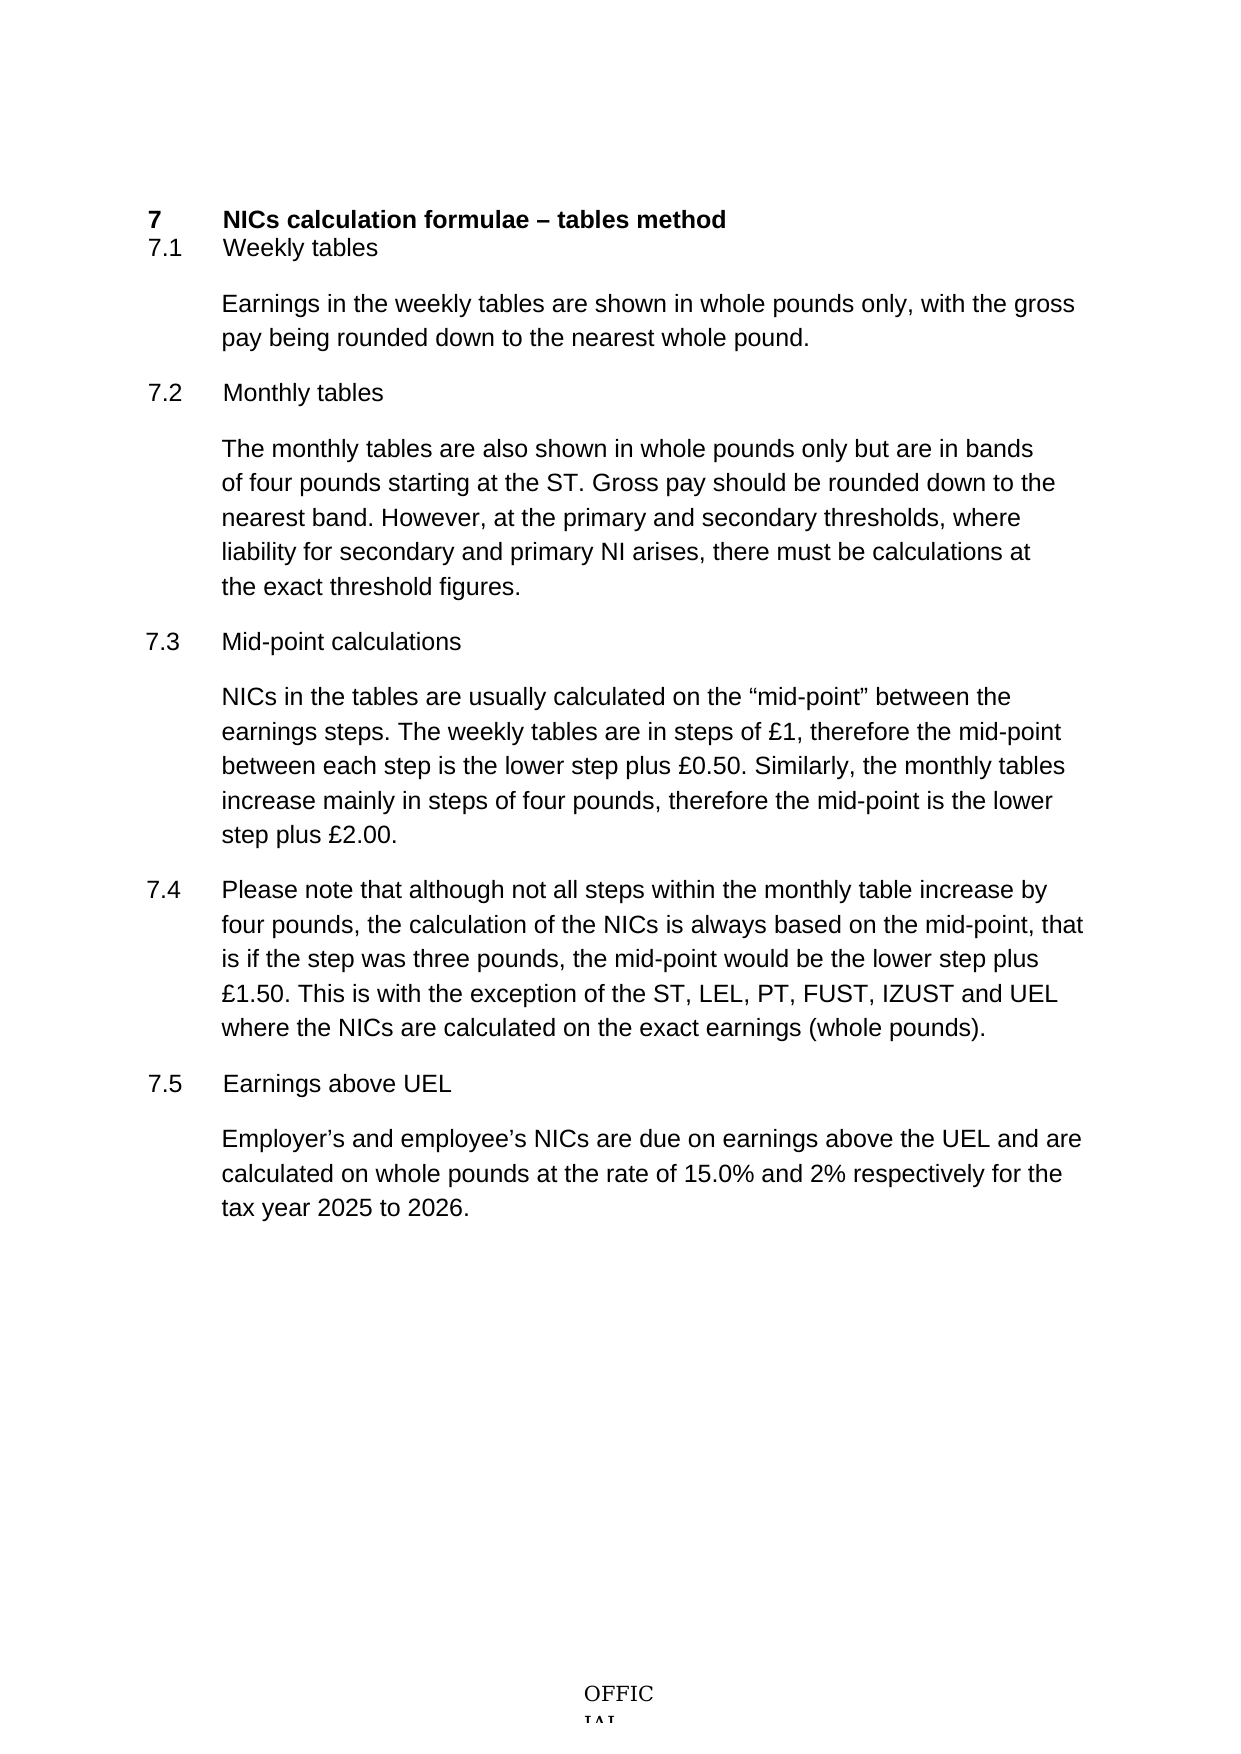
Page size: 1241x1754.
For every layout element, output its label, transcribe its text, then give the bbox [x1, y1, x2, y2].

text 7.4 Please note that although not all steps within the monthly table increase by four pounds, the calculation of the NICs is always based on the mid-point, that is if the step was three pounds, the mid-point would be the lower step plus £1.50. This is with the exception of the ST, LEL, PT, FUST, IZUST and UEL where the NICs are calculated on the exact earnings (whole pounds). [146, 876, 1088, 1042]
text 7.1 Weekly tables [148, 233, 1124, 262]
text 7.2 Monthly tables [148, 378, 1124, 407]
text Employer’s and employee’s NICs are due on earnings above the UEL and are calculated on whole pounds at the rate of 15.0% and 2% respectively for the tax year 2025 to 2026. [221, 1124, 1099, 1222]
text Earnings in the weekly tables are shown in whole pounds only, with the gross pay being rounded down to the nearest whole pound. [221, 289, 1099, 352]
subtitle 7 NICs calculation formulae – tables method [148, 204, 1124, 233]
text NICs in the tables are usually calculated on the “mid-point” between the earnings steps. The weekly tables are in steps of £1, therefore the mid-point between each step is the lower step plus £0.50. Similarly, the monthly tables increase mainly in steps of four pounds, therefore the mid-point is the lower step plus £2.00. [221, 682, 1099, 849]
text 7.5 Earnings above UEL [148, 1069, 1124, 1097]
text The monthly tables are also shown in whole pounds only but are in bands of four pounds starting at the ST. Gross pay should be rounded down to the nearest band. However, at the primary and secondary thresholds, where liability for secondary and primary NI arises, there must be calculations at the exact threshold figures. [221, 434, 1059, 600]
text 7.3 Mid-point calculations [145, 627, 1124, 656]
